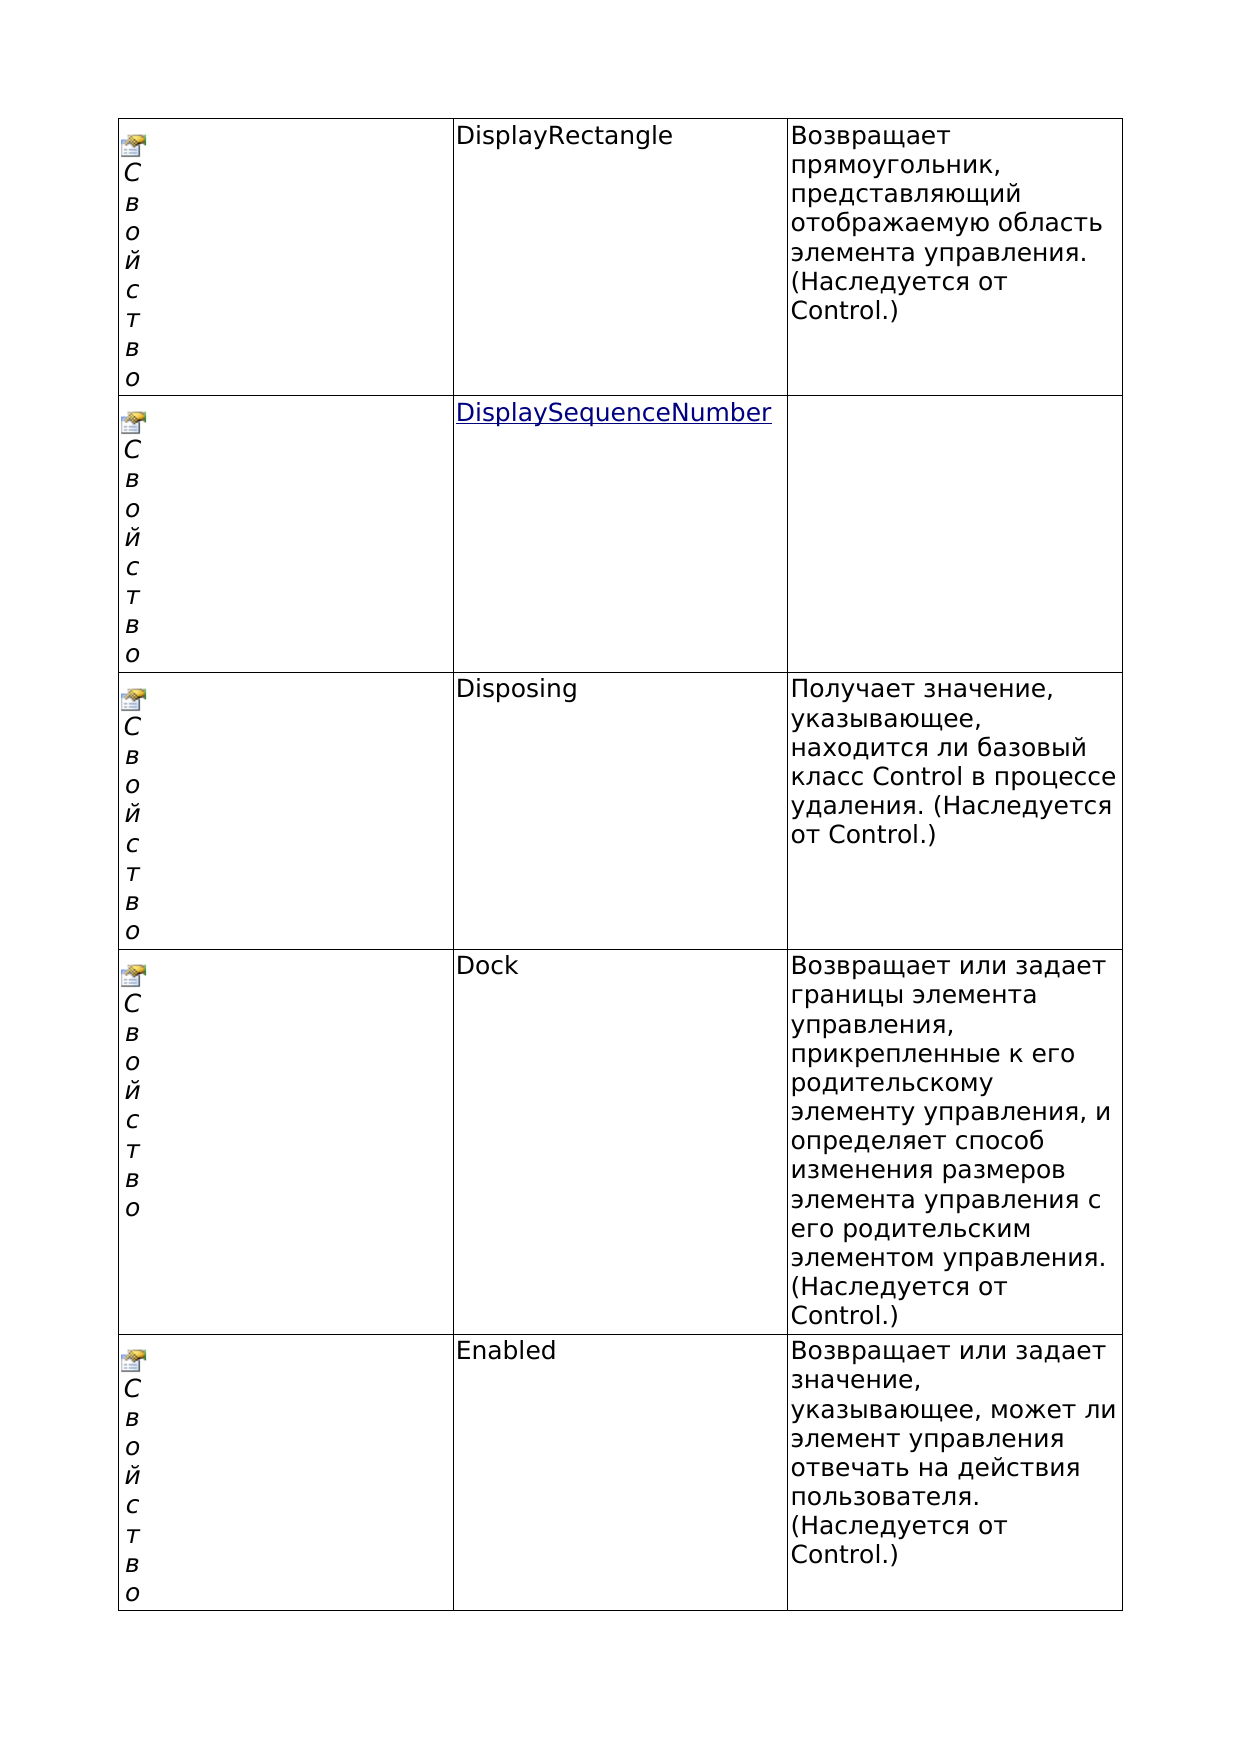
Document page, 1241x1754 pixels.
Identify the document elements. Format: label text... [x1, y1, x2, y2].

table_cell Возвращает прямоугольник, представляющий отображаемую область элемента управления. (Наследуется от Control.) [788, 119, 1122, 395]
picture [121, 687, 147, 713]
table_cell [788, 396, 1122, 672]
table_cell [119, 1335, 453, 1610]
table_cell DisplayRectangle [454, 119, 787, 395]
table_cell [119, 119, 453, 395]
picture [121, 963, 147, 989]
table_cell Disposing [454, 673, 787, 948]
picture [121, 1349, 147, 1374]
table_cell Получает значение, указывающее, находится ли базовый класс Control в процессе удаления. (Наследуется от Control.) [788, 673, 1122, 948]
picture [121, 133, 147, 159]
table_cell DisplaySequenceNumber [454, 396, 787, 672]
table_cell Возвращает или задает границы элемента управления, прикрепленные к его родительскому элементу управления, и определяет способ изменения размеров элемента управления с его родительским элементом управления. (Наследуется от Control.) [788, 950, 1122, 1333]
table_cell Enabled [454, 1335, 787, 1610]
table_cell [119, 950, 453, 1333]
picture [121, 410, 147, 436]
table_cell [119, 396, 453, 672]
table_cell Dock [454, 950, 787, 1333]
table_cell [119, 673, 453, 948]
table_cell Возвращает или задает значение, указывающее, может ли элемент управления отвечать на действия пользователя. (Наследуется от Control.) [788, 1335, 1122, 1610]
